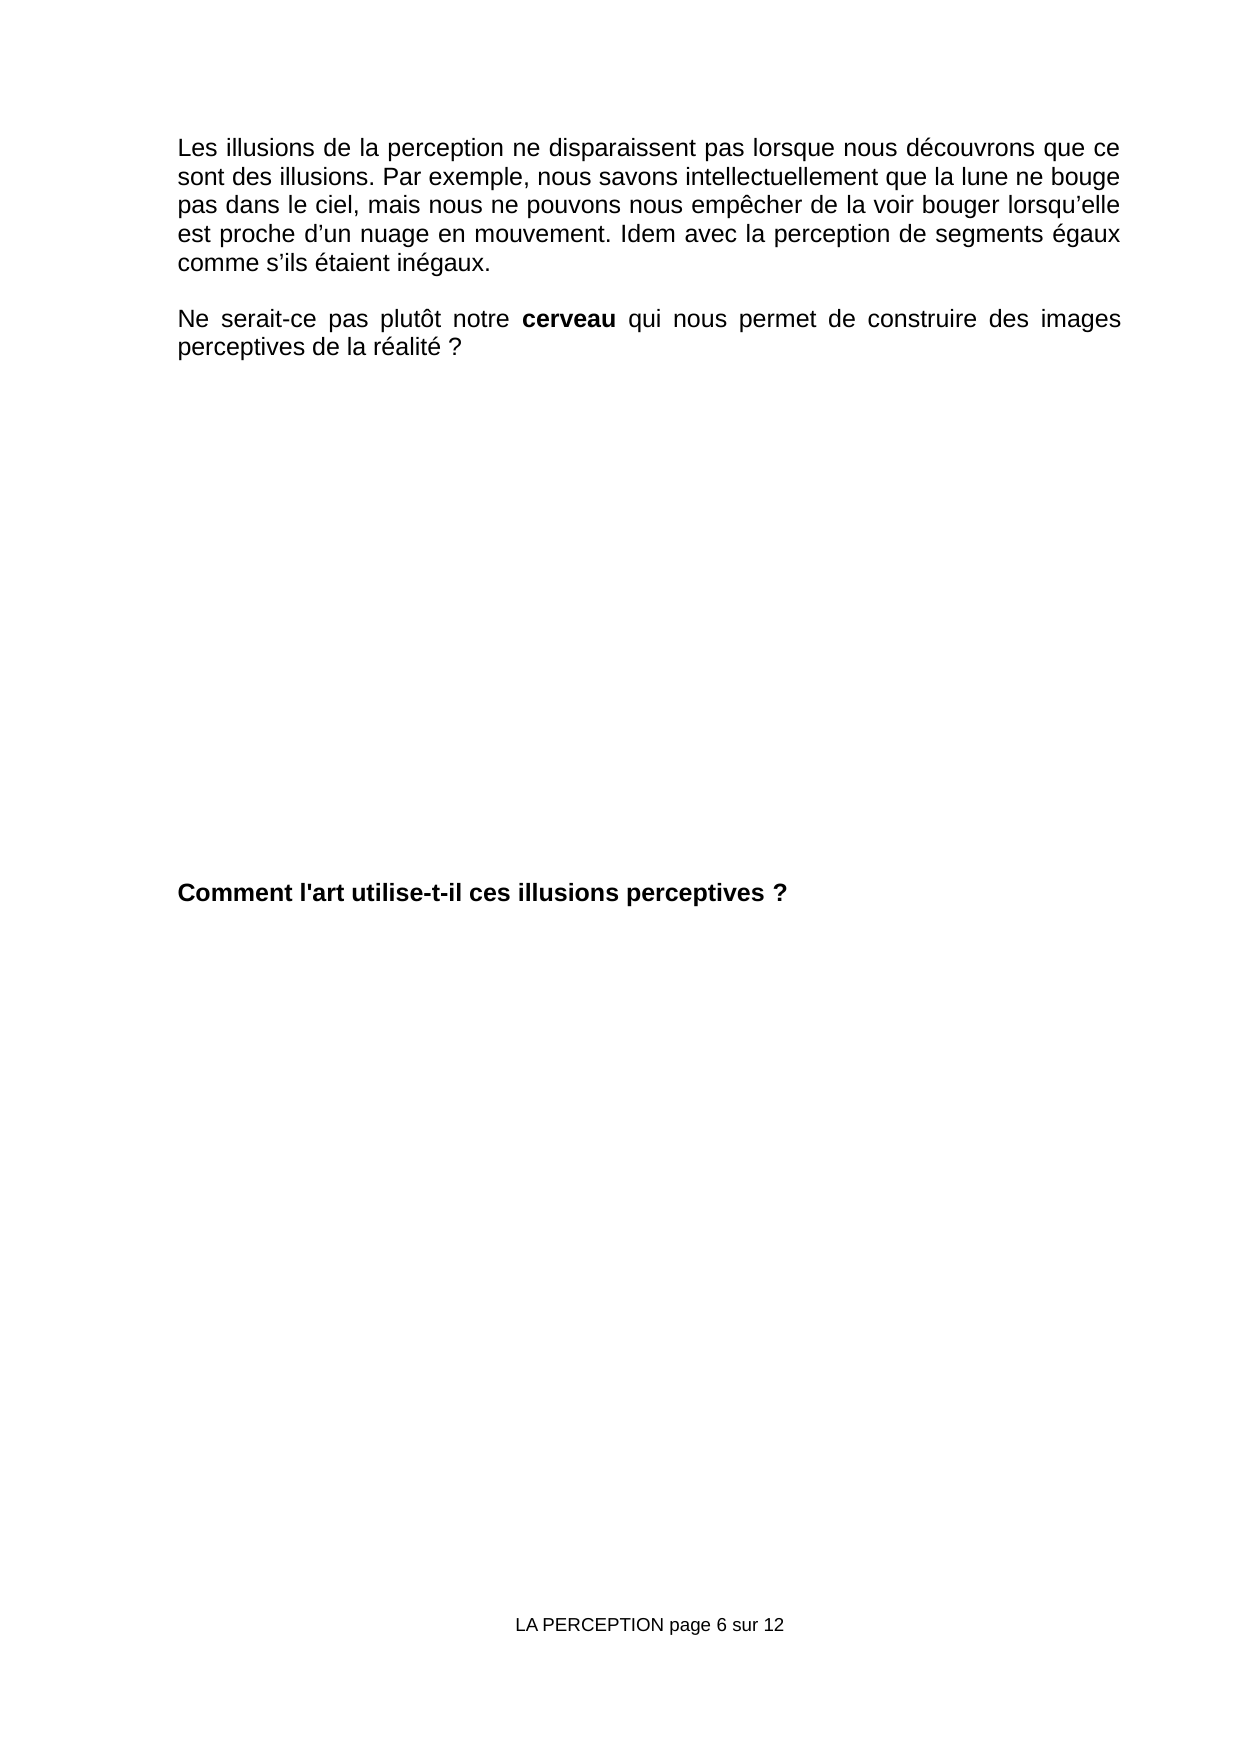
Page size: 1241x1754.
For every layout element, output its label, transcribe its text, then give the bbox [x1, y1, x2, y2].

text Comment l'art utilise-t-il ces illusions perceptives ? [177, 878, 1122, 906]
subtitle Les illusions de la perception ne disparaissent pas lorsque nous découvrons que ce sont des illusions. Par exemple, nous savons intellectuellement que la lune ne bouge pas dans le ciel, mais nous ne pouvons nous empêcher de la voir bouger lorsqu’elle est proche d’un nuage en mouvement. Idem avec la perception de segments égaux comme s’ils étaient inégaux. [177, 133, 1122, 276]
subtitle Ne serait-ce pas plutôt notre cerveau qui nous permet de construire des images perceptives de la réalité ? [177, 303, 1122, 361]
